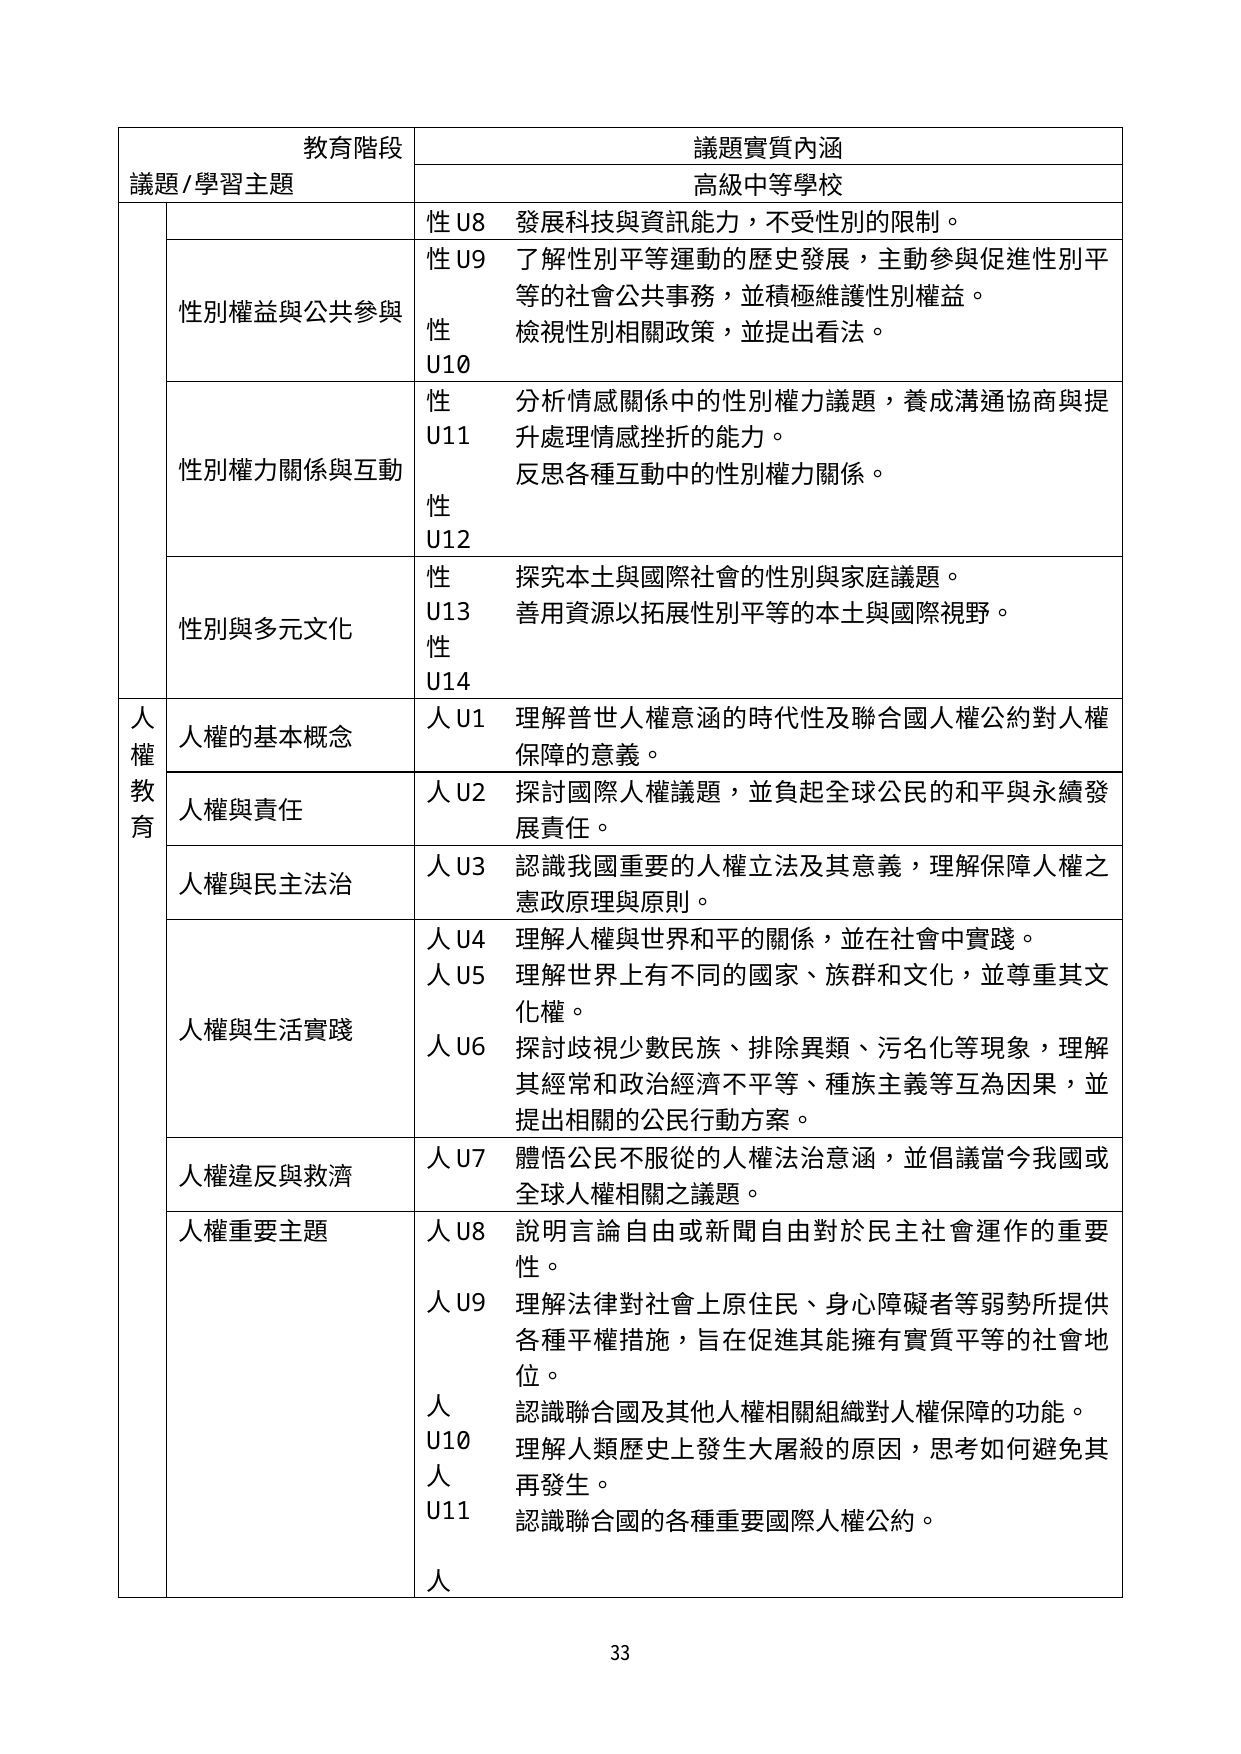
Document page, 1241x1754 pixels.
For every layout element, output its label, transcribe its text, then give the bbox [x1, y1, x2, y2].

table_cell 理解普世人權意涵的時代性及聯合國人權公約對人權保障的意義。 [504, 699, 1122, 771]
table_cell 性U8 [415, 203, 504, 239]
table_cell 人U3 [415, 846, 504, 918]
table_cell 性別與多元文化 [167, 557, 414, 698]
table_cell 探討國際人權議題，並負起全球公民的和平與永續發展責任。 [504, 773, 1122, 845]
table_cell 性U11 性U12 [415, 382, 504, 556]
table_cell 發展科技與資訊能力，不受性別的限制。 [504, 203, 1122, 239]
table_cell 體悟公民不服從的人權法治意涵，並倡議當今我國或全球人權相關之議題。 [504, 1138, 1122, 1211]
table_cell 認識我國重要的人權立法及其意義，理解保障人權之憲政原理與原則。 [504, 846, 1122, 918]
table_cell 探究本土與國際社會的性別與家庭議題。 善用資源以拓展性別平等的本土與國際視野。 [504, 557, 1122, 698]
table_cell 性U9 性U10 [415, 240, 504, 381]
table_cell 人U4 人U5 人U6 [415, 920, 504, 1137]
table_cell 人權違反與救濟 [167, 1138, 414, 1211]
table_cell [167, 203, 414, 239]
table_cell 人U8 人U9 人U10 人U11 人 [415, 1212, 504, 1597]
table_cell 人權的基本概念 [167, 699, 414, 771]
table_cell 性別權益與公共參與 [167, 240, 414, 381]
table_cell 人權與生活實踐 [167, 920, 414, 1137]
table_cell 人U1 [415, 699, 504, 771]
table_cell 性U13 性U14 [415, 557, 504, 698]
table_cell 人權重要主題 [167, 1212, 414, 1597]
table_cell 人U2 [415, 773, 504, 845]
table_cell 性別權力關係與互動 [167, 382, 414, 556]
table_cell 人權與責任 [167, 773, 414, 845]
table_cell 理解人權與世界和平的關係，並在社會中實踐。 理解世界上有不同的國家、族群和文化，並尊重其文化權。 探討歧視少數民族、排除異類、污名化等現象，理解其經常和政治經濟不平等、種族主義等互為因果，並提出相關的公民行動方案。 [504, 920, 1122, 1137]
table_header 議題實質內涵 [415, 128, 1122, 164]
table_cell 分析情感關係中的性別權力議題，養成溝通協商與提升處理情感挫折的能力。 反思各種互動中的性別權力關係。 [504, 382, 1122, 556]
table_cell 人U7 [415, 1138, 504, 1211]
table_header 教育階段 議題/學習主題 [119, 128, 414, 202]
table_cell 高級中等學校 [415, 165, 1122, 202]
table_cell [119, 203, 166, 698]
table_cell 了解性別平等運動的歷史發展，主動參與促進性別平等的社會公共事務，並積極維護性別權益。 檢視性別相關政策，並提出看法。 [504, 240, 1122, 381]
table_cell 說明言論自由或新聞自由對於民主社會運作的重要性。 理解法律對社會上原住民、身心障礙者等弱勢所提供各種平權措施，旨在促進其能擁有實質平等的社會地位。 認識聯合國及其他人權相關組織對人權保障的功能。 理解人類歷史上發生大屠殺的原因，思考如何避免其再發生。 認識聯合國的各種重要國際人權公約。 [504, 1212, 1122, 1597]
table_cell 人權教育 [119, 699, 166, 1597]
table_cell 人權與民主法治 [167, 846, 414, 918]
